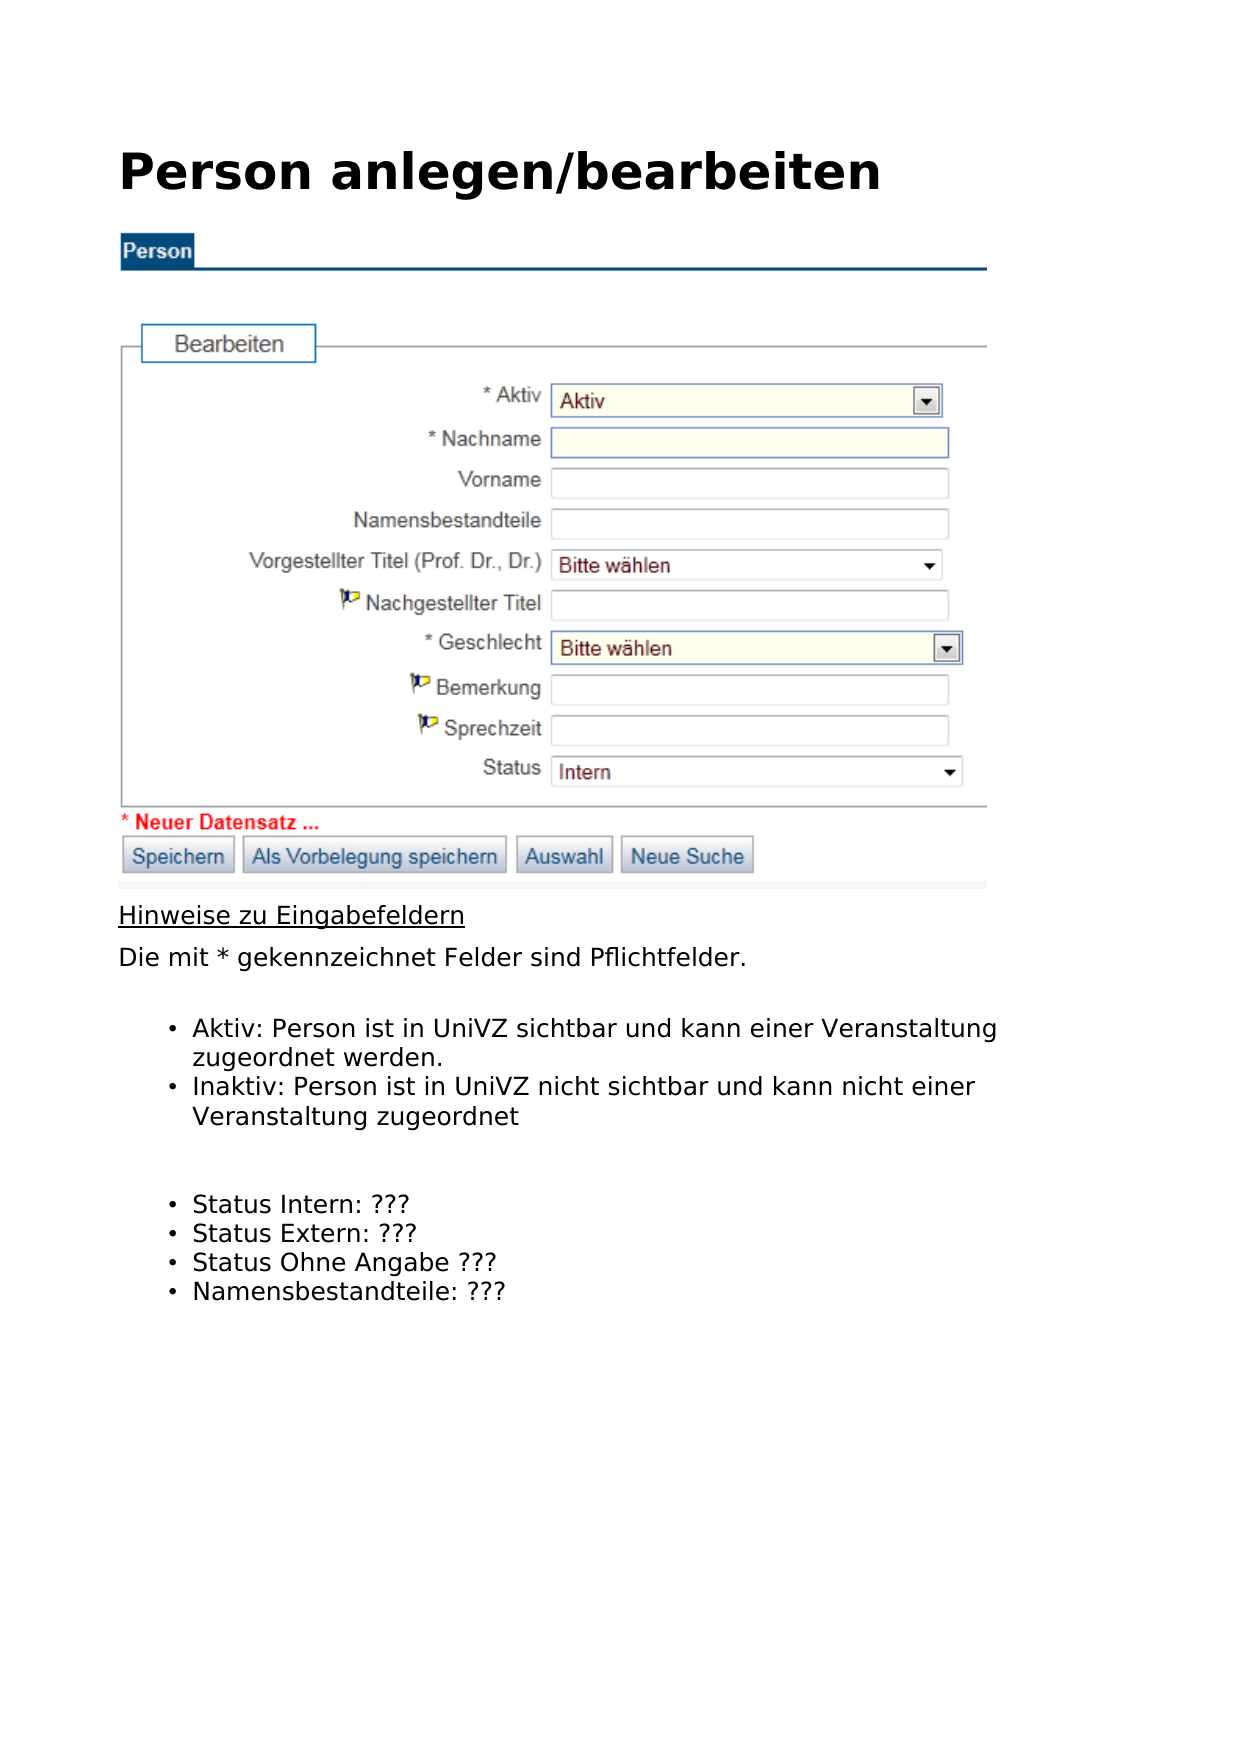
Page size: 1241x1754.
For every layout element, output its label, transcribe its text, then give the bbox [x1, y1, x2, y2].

list Inaktiv: Person ist in UniVZ nicht sichtbar und kann nicht einer Veranstaltung zugeordnet [177, 1072, 1122, 1131]
list Status Ohne Angabe ??? [177, 1248, 1122, 1277]
text Hinweise zu Eingabefeldern [118, 901, 1122, 931]
picture [118, 213, 987, 889]
subtitle Person anlegen/bearbeiten [118, 143, 1122, 201]
text Die mit * gekennzeichnet Felder sind Pflichtfelder. [118, 943, 1122, 972]
list Status Intern: ??? [177, 1190, 1122, 1219]
list Namensbestandteile: ??? [177, 1277, 1122, 1306]
list Aktiv: Person ist in UniVZ sichtbar und kann einer Veranstaltung zugeordnet werden. [177, 1014, 1122, 1072]
list Status Extern: ??? [177, 1219, 1122, 1248]
